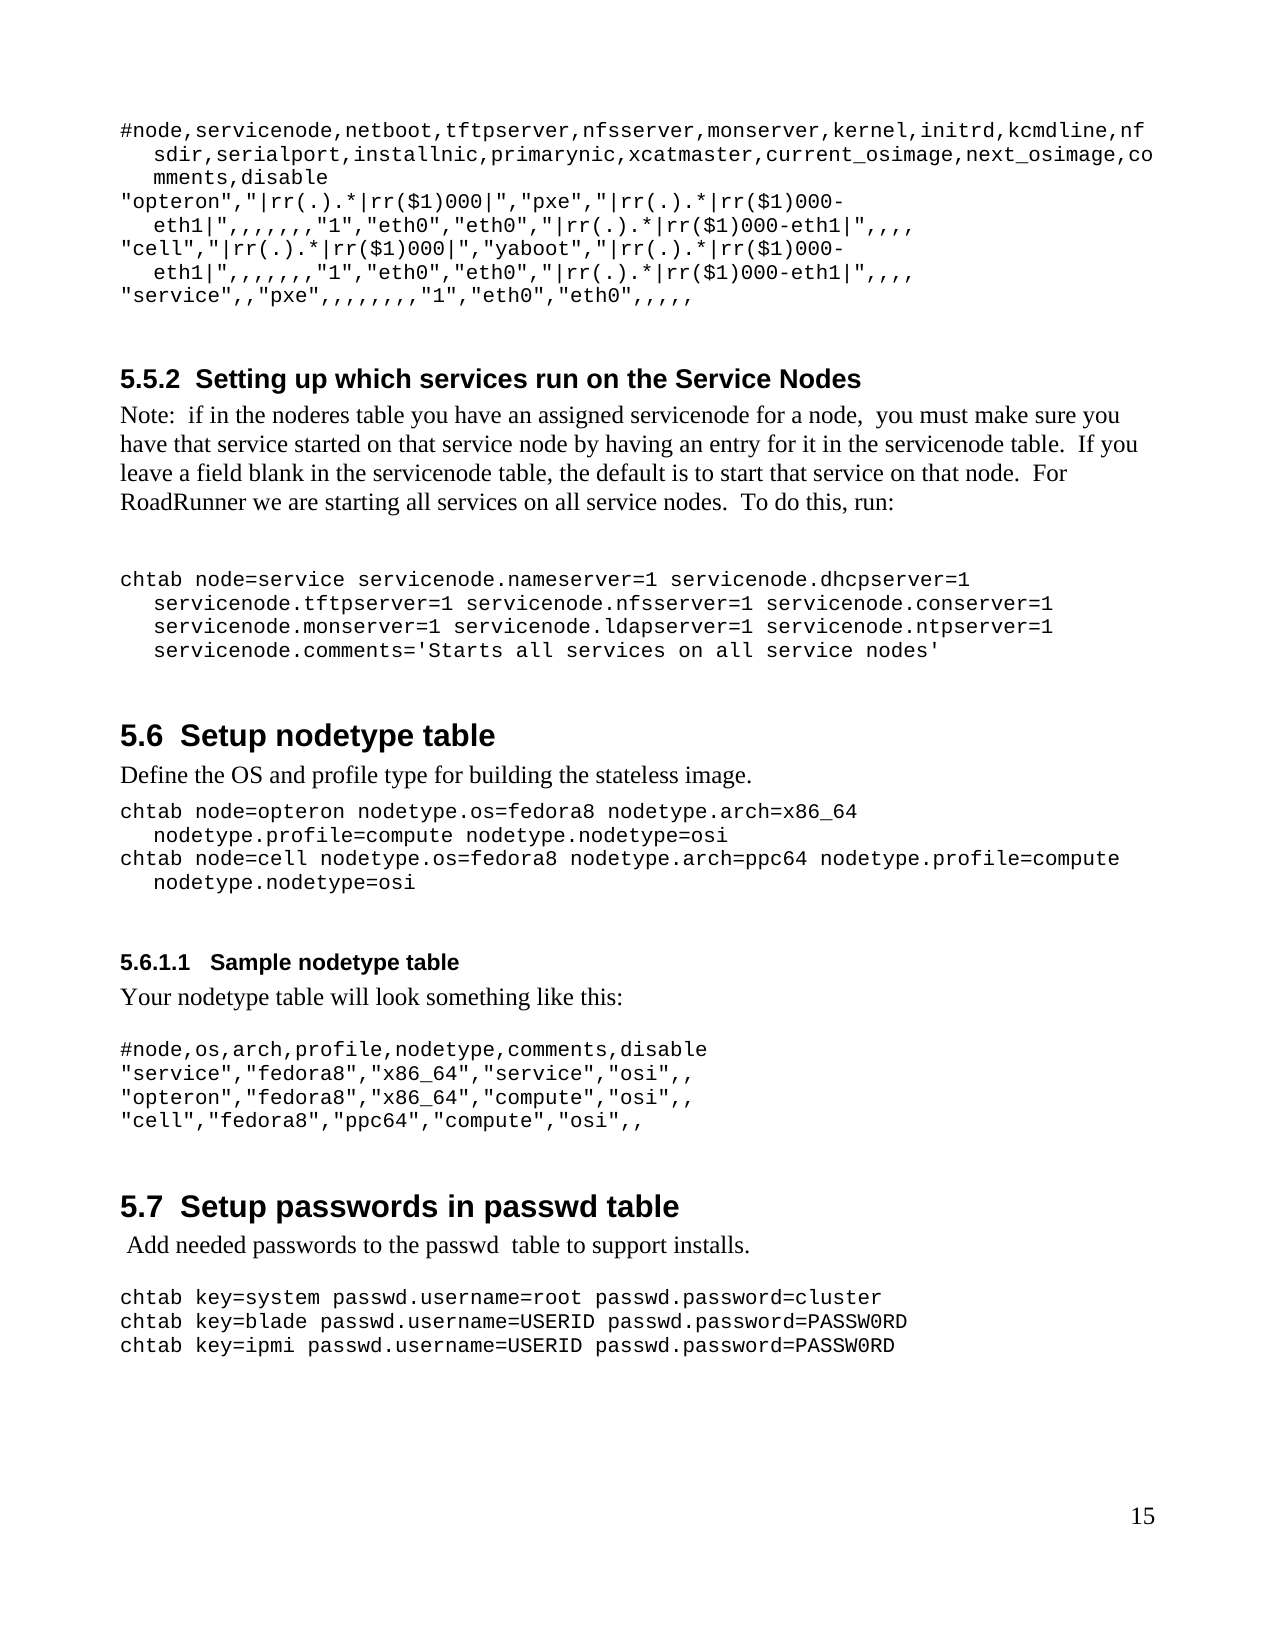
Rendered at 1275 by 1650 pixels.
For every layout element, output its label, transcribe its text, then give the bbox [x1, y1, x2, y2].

text Note: if in the noderes table you have an assigned servicenode for a node, you must make sure you have that service started on that service node by having an entry for it in the servicenode table. If you leave a field blank in the servicenode table, the default is to start that service on that node. For RoadRunner we are starting all services on all service nodes. To do this, run: [120, 400, 1155, 515]
text Add needed passwords to the passwd table to support installs. [120, 1230, 1155, 1259]
text Your nodetype table will look something like this: [120, 982, 1155, 1011]
text "service","fedora8","x86_64","service","osi",, [120, 1063, 1155, 1087]
subtitle Sample nodetype table [120, 949, 1155, 976]
text "service",,"pxe",,,,,,,,"1","eth0","eth0",,,,, [120, 286, 1155, 309]
text "cell","fedora8","ppc64","compute","osi",, [120, 1110, 1155, 1134]
text chtab node=opteron nodetype.os=fedora8 nodetype.arch=x86_64 nodetype.profile=compute nodetype.nodetype=osi [120, 801, 1155, 848]
subtitle Setup passwords in passwd table [120, 1188, 1155, 1224]
text "opteron","|rr(.).*|rr($1)000|","pxe","|rr(.).*|rr($1)000-eth1|",,,,,,,"1","eth0","eth0","|rr(.).*|rr($1)000-eth1|",,,, [120, 191, 1155, 238]
text chtab node=cell nodetype.os=fedora8 nodetype.arch=ppc64 nodetype.profile=compute nodetype.nodetype=osi [120, 848, 1155, 896]
text Define the OS and profile type for building the stateless image. [120, 760, 1155, 788]
text chtab key=ipmi passwd.username=USERID passwd.password=PASSW0RD [120, 1335, 1155, 1358]
text "cell","|rr(.).*|rr($1)000|","yaboot","|rr(.).*|rr($1)000-eth1|",,,,,,,"1","eth0","eth0","|rr(.).*|rr($1)000-eth1|",,,, [120, 238, 1155, 286]
text #node,servicenode,netboot,tftpserver,nfsserver,monserver,kernel,initrd,kcmdline,nfsdir,serialport,installnic,primarynic,xcatmaster,current_osimage,next_osimage,comments,disable [120, 120, 1155, 191]
text "opteron","fedora8","x86_64","compute","osi",, [120, 1087, 1155, 1110]
text chtab key=blade passwd.username=USERID passwd.password=PASSW0RD [120, 1311, 1155, 1335]
text #node,os,arch,profile,nodetype,comments,disable [120, 1039, 1155, 1063]
subtitle Setup nodetype table [120, 717, 1155, 753]
subtitle Setting up which services run on the Service Nodes [120, 363, 1155, 394]
text chtab key=system passwd.username=root passwd.password=cluster [120, 1287, 1155, 1311]
text chtab node=service servicenode.nameserver=1 servicenode.dhcpserver=1 servicenode.tftpserver=1 servicenode.nfsserver=1 servicenode.conserver=1 servicenode.monserver=1 servicenode.ldapserver=1 servicenode.ntpserver=1 servicenode.comments='Starts all services on all service nodes' [120, 569, 1155, 664]
